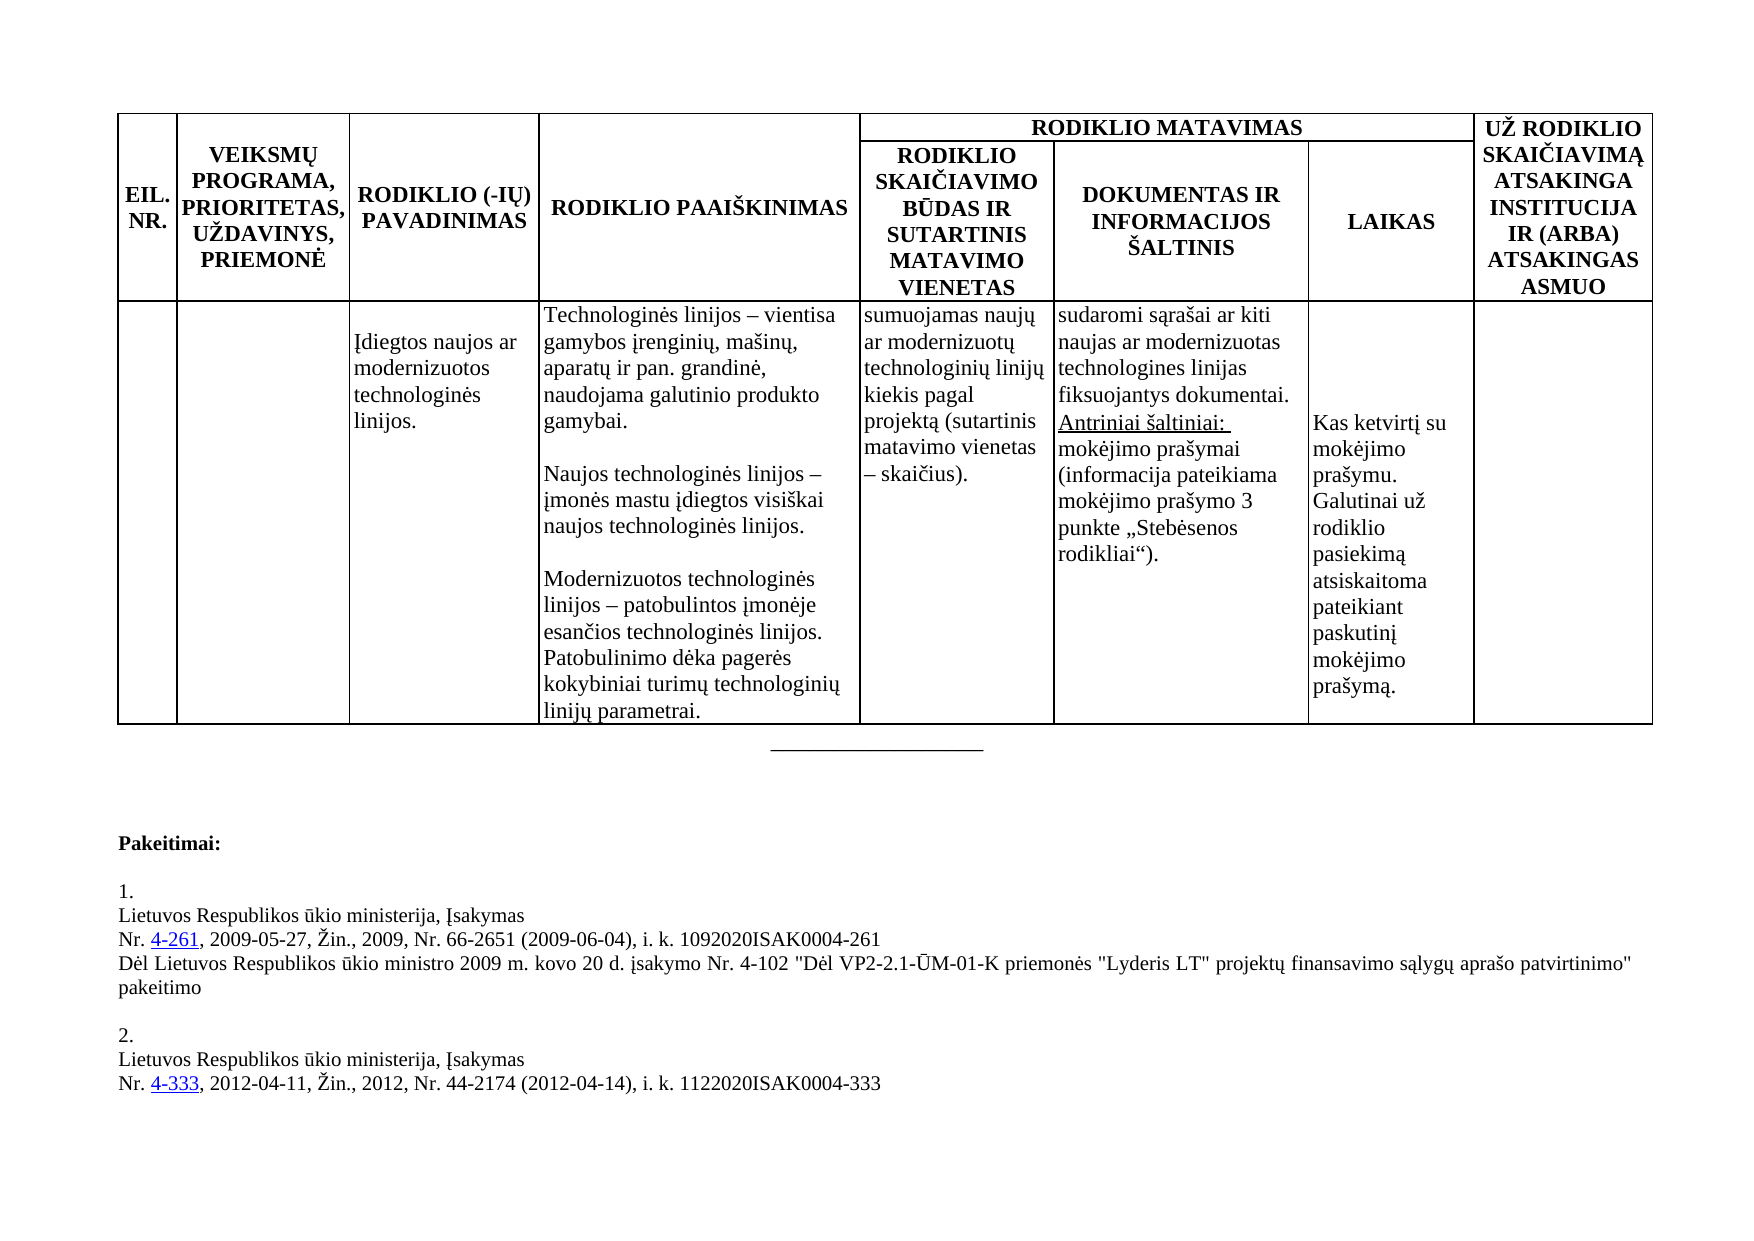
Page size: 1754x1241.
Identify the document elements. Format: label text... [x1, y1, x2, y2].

table_cell [1475, 302, 1652, 723]
table_cell Kas ketvirtį su mokėjimo prašymu. Galutinai už rodiklio pasiekimą atsiskaitoma pateikiant paskutinį mokėjimo prašymą. [1309, 407, 1473, 723]
table_cell Antriniai šaltiniai: mokėjimo prašymai (informacija pateikiama mokėjimo prašymo 3 punkte „Stebėsenos rodikliai“). [1055, 407, 1308, 723]
text 1. [118, 878, 1635, 903]
table_header UŽ RODIKLIO SKAIČIAVIMĄ ATSAKINGA INSTITUCIJA IR (ARBA) ATSAKINGAS ASMUO [1475, 114, 1652, 300]
table_cell LAIKAS [1309, 142, 1473, 300]
table_cell [1309, 302, 1473, 407]
table_header RODIKLIO PAAIŠKINIMAS [540, 114, 859, 300]
text Lietuvos Respublikos ūkio ministerija, Įsakymas [118, 1047, 1635, 1071]
table_header RODIKLIO MATAVIMAS [861, 114, 1473, 140]
table_header RODIKLIO (-IŲ) PAVADINIMAS [350, 114, 538, 300]
table_cell Technologinės linijos – vientisa gamybos įrenginių, mašinų, aparatų ir pan. grandinė, naudojama galutinio produkto gamybai. Naujos technologinės linijos – įmonės mastu įdiegtos visiškai naujos technologinės linijos. Modernizuotos technologinės linijos – patobulintos įmonėje esančios technologinės linijos. Patobulinimo dėka pagerės kokybiniai turimų technologinių linijų parametrai. [540, 302, 859, 723]
text Dėl Lietuvos Respublikos ūkio ministro 2009 m. kovo 20 d. įsakymo Nr. 4-102 "Dėl VP2-2.1-ŪM-01-K priemonės "Lyderis LT" projektų finansavimo sąlygų aprašo patvirtinimo" pakeitimo [118, 951, 1635, 999]
table_cell Įdiegtos naujos ar modernizuotos technologinės linijos. [350, 302, 538, 723]
text Pakeitimai: [118, 830, 1635, 854]
text _________________ [118, 725, 1635, 753]
text Lietuvos Respublikos ūkio ministerija, Įsakymas [118, 903, 1635, 927]
table_cell sudaromi sąrašai ar kiti naujas ar modernizuotas technologines linijas fiksuojantys dokumentai. [1055, 302, 1308, 407]
text Nr. 4-261, 2009-05-27, Žin., 2009, Nr. 66-2651 (2009-06-04), i. k. 1092020ISAK0004-261 [118, 927, 1635, 951]
table_header VEIKSMŲ PROGRAMA, PRIORITETAS, UŽDAVINYS, PRIEMONĖ [178, 114, 349, 300]
table_cell RODIKLIO SKAIČIAVIMO BŪDAS IR SUTARTINIS MATAVIMO VIENETAS [861, 142, 1053, 300]
table_cell DOKUMENTAS IR INFORMACIJOS ŠALTINIS [1055, 142, 1308, 300]
text Nr. 4-333, 2012-04-11, Žin., 2012, Nr. 44-2174 (2012-04-14), i. k. 1122020ISAK0004-333 [118, 1071, 1635, 1095]
table_cell [119, 302, 176, 723]
table_cell sumuojamas naujų ar modernizuotų technologinių linijų kiekis pagal projektą (sutartinis matavimo vienetas – skaičius). [861, 302, 1053, 723]
table_cell [178, 302, 349, 723]
text 2. [118, 1023, 1635, 1047]
table_header EIL. NR. [119, 114, 176, 300]
